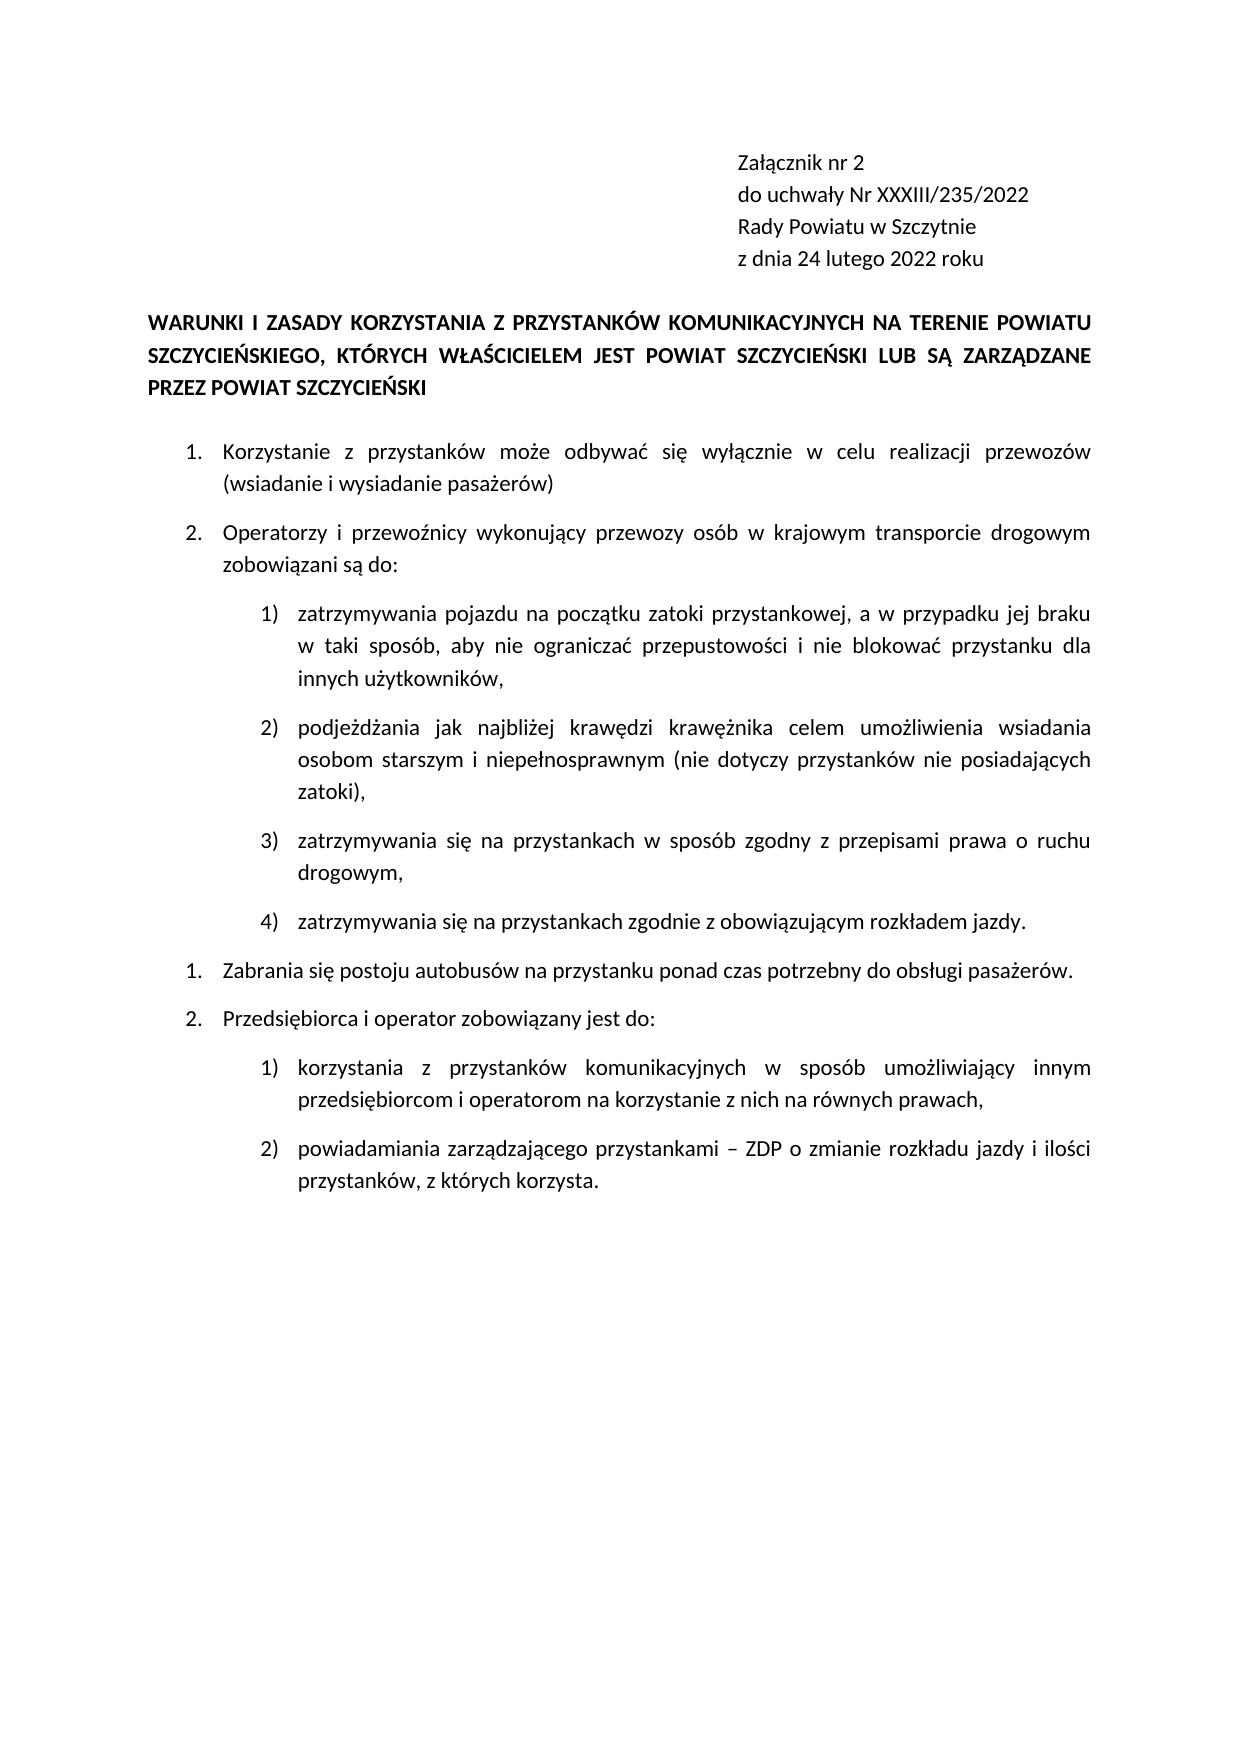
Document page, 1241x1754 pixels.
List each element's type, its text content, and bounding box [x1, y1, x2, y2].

list Korzystanie z przystanków może odbywać się wyłącznie w celu realizacji przewozów (wsiadanie i wysiadanie pasażerów) [185, 437, 1093, 497]
text WARUNKI I ZASADY KORZYSTANIA Z PRZYSTANKÓW KOMUNIKACYJNYCH NA TERENIE POWIATU SZCZYCIEŃSKIEGO, KTÓRYCH WŁAŚCICIELEM JEST POWIAT SZCZYCIEŃSKI LUB SĄ ZARZĄDZANE PRZEZ POWIAT SZCZYCIEŃSKI [148, 308, 1093, 401]
list Przedsiębiorca i operator zobowiązany jest do: [185, 1004, 1093, 1033]
text do uchwały Nr XXXIII/235/2022 [738, 180, 1093, 208]
text Rady Powiatu w Szczytnie [664, 212, 1093, 240]
list Operatorzy i przewoźnicy wykonujący przewozy osób w krajowym transporcie drogowym zobowiązani są do: [185, 518, 1093, 578]
list zatrzymywania pojazdu na początku zatoki przystankowej, a w przypadku jej braku w taki sposób, aby nie ograniczać przepustowości i nie blokować przystanku dla innych użytkowników, [260, 599, 1093, 692]
list podjeżdżania jak najbliżej krawędzi krawężnika celem umożliwienia wsiadania osobom starszym i niepełnosprawnym (nie dotyczy przystanków nie posiadających zatoki), [260, 713, 1093, 805]
list Zabrania się postoju autobusów na przystanku ponad czas potrzebny do obsługi pasażerów. [185, 956, 1093, 984]
list zatrzymywania się na przystankach zgodnie z obowiązującym rozkładem jazdy. [260, 907, 1093, 935]
text Załącznik nr 2 [664, 148, 1093, 176]
text z dnia 24 lutego 2022 roku [664, 244, 1093, 272]
list zatrzymywania się na przystankach w sposób zgodny z przepisami prawa o ruchu drogowym, [260, 826, 1093, 886]
list powiadamiania zarządzającego przystankami – ZDP o zmianie rozkładu jazdy i ilości przystanków, z których korzysta. [260, 1134, 1093, 1195]
list korzystania z przystanków komunikacyjnych w sposób umożliwiający innym przedsiębiorcom i operatorom na korzystanie z nich na równych prawach, [260, 1053, 1093, 1114]
